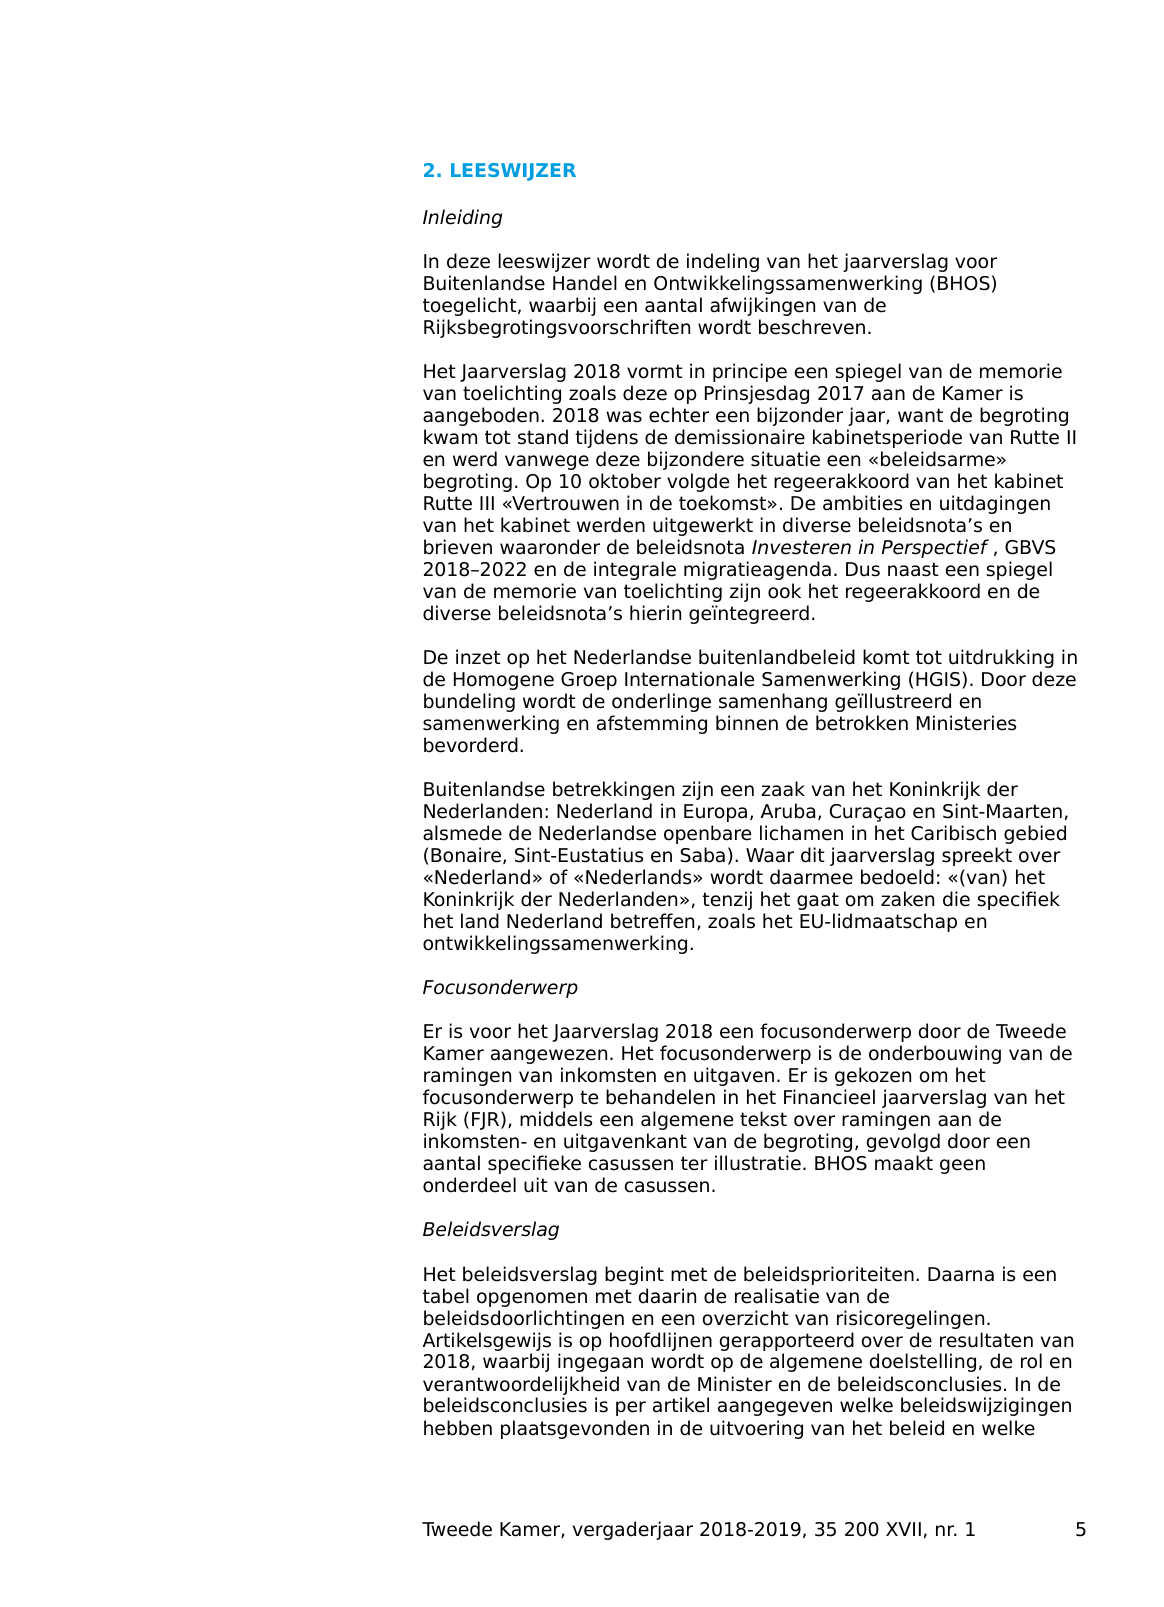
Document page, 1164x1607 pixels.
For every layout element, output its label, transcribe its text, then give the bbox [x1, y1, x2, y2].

text Het beleidsverslag begint met de beleidsprioriteiten. Daarna is een tabel opgenomen met daarin de realisatie van de beleidsdoorlichtingen en een overzicht van risicoregelingen. Artikelsgewijs is op hoofdlijnen gerapporteerd over de resultaten van 2018, waarbij ingegaan wordt op de algemene doelstelling, de rol en verantwoordelijkheid van de Minister en de beleidsconclusies. In de beleidsconclusies is per artikel aangegeven welke beleidswijzigingen hebben plaatsgevonden in de uitvoering van het beleid en welke [422, 1263, 1087, 1439]
text Er is voor het Jaarverslag 2018 een focusonderwerp door de Tweede Kamer aangewezen. Het focusonderwerp is de onderbouwing van de ramingen van inkomsten en uitgaven. Er is gekozen om het focusonderwerp te behandelen in het Financieel jaarverslag van het Rijk (FJR), middels een algemene tekst over ramingen aan de inkomsten- en uitgavenkant van de begroting, gevolgd door een aantal specifieke casussen ter illustratie. BHOS maakt geen onderdeel uit van de casussen. [422, 1021, 1087, 1197]
text Het Jaarverslag 2018 vormt in principe een spiegel van de memorie van toelichting zoals deze op Prinsjesdag 2017 aan de Kamer is aangeboden. 2018 was echter een bijzonder jaar, want de begroting kwam tot stand tijdens de demissionaire kabinetsperiode van Rutte II en werd vanwege deze bijzondere situatie een «beleidsarme» begroting. Op 10 oktober volgde het regeerakkoord van het kabinet Rutte III «Vertrouwen in de toekomst». De ambities en uitdagingen van het kabinet werden uitgewerkt in diverse beleidsnota’s en brieven waaronder de beleidsnota Investeren in Perspectief , GBVS 2018–2022 en de integrale migratieagenda. Dus naast een spiegel van de memorie van toelichting zijn ook het regeerakkoord en de diverse beleidsnota’s hierin geïntegreerd. [422, 361, 1087, 625]
text Buitenlandse betrekkingen zijn een zaak van het Koninkrijk der Nederlanden: Nederland in Europa, Aruba, Curaçao en Sint-Maarten, alsmede de Nederlandse openbare lichamen in het Caribisch gebied (Bonaire, Sint-Eustatius en Saba). Waar dit jaarverslag spreekt over «Nederland» of «Nederlands» wordt daarmee bedoeld: «(van) het Koninkrijk der Nederlanden», tenzij het gaat om zaken die specifiek het land Nederland betreffen, zoals het EU-lidmaatschap en ontwikkelingssamenwerking. [422, 779, 1087, 955]
subtitle Beleidsverslag [422, 1219, 1087, 1241]
subtitle 2. LEESWIJZER [422, 160, 1087, 182]
subtitle Inleiding [422, 207, 1087, 229]
text De inzet op het Nederlandse buitenlandbeleid komt tot uitdrukking in de Homogene Groep Internationale Samenwerking (HGIS). Door deze bundeling wordt de onderlinge samenhang geïllustreerd en samenwerking en afstemming binnen de betrokken Ministeries bevorderd. [422, 647, 1087, 757]
subtitle Focusonderwerp [422, 977, 1087, 999]
text In deze leeswijzer wordt de indeling van het jaarverslag voor Buitenlandse Handel en Ontwikkelingssamenwerking (BHOS) toegelicht, waarbij een aantal afwijkingen van de Rijksbegrotingsvoorschriften wordt beschreven. [422, 251, 1087, 339]
